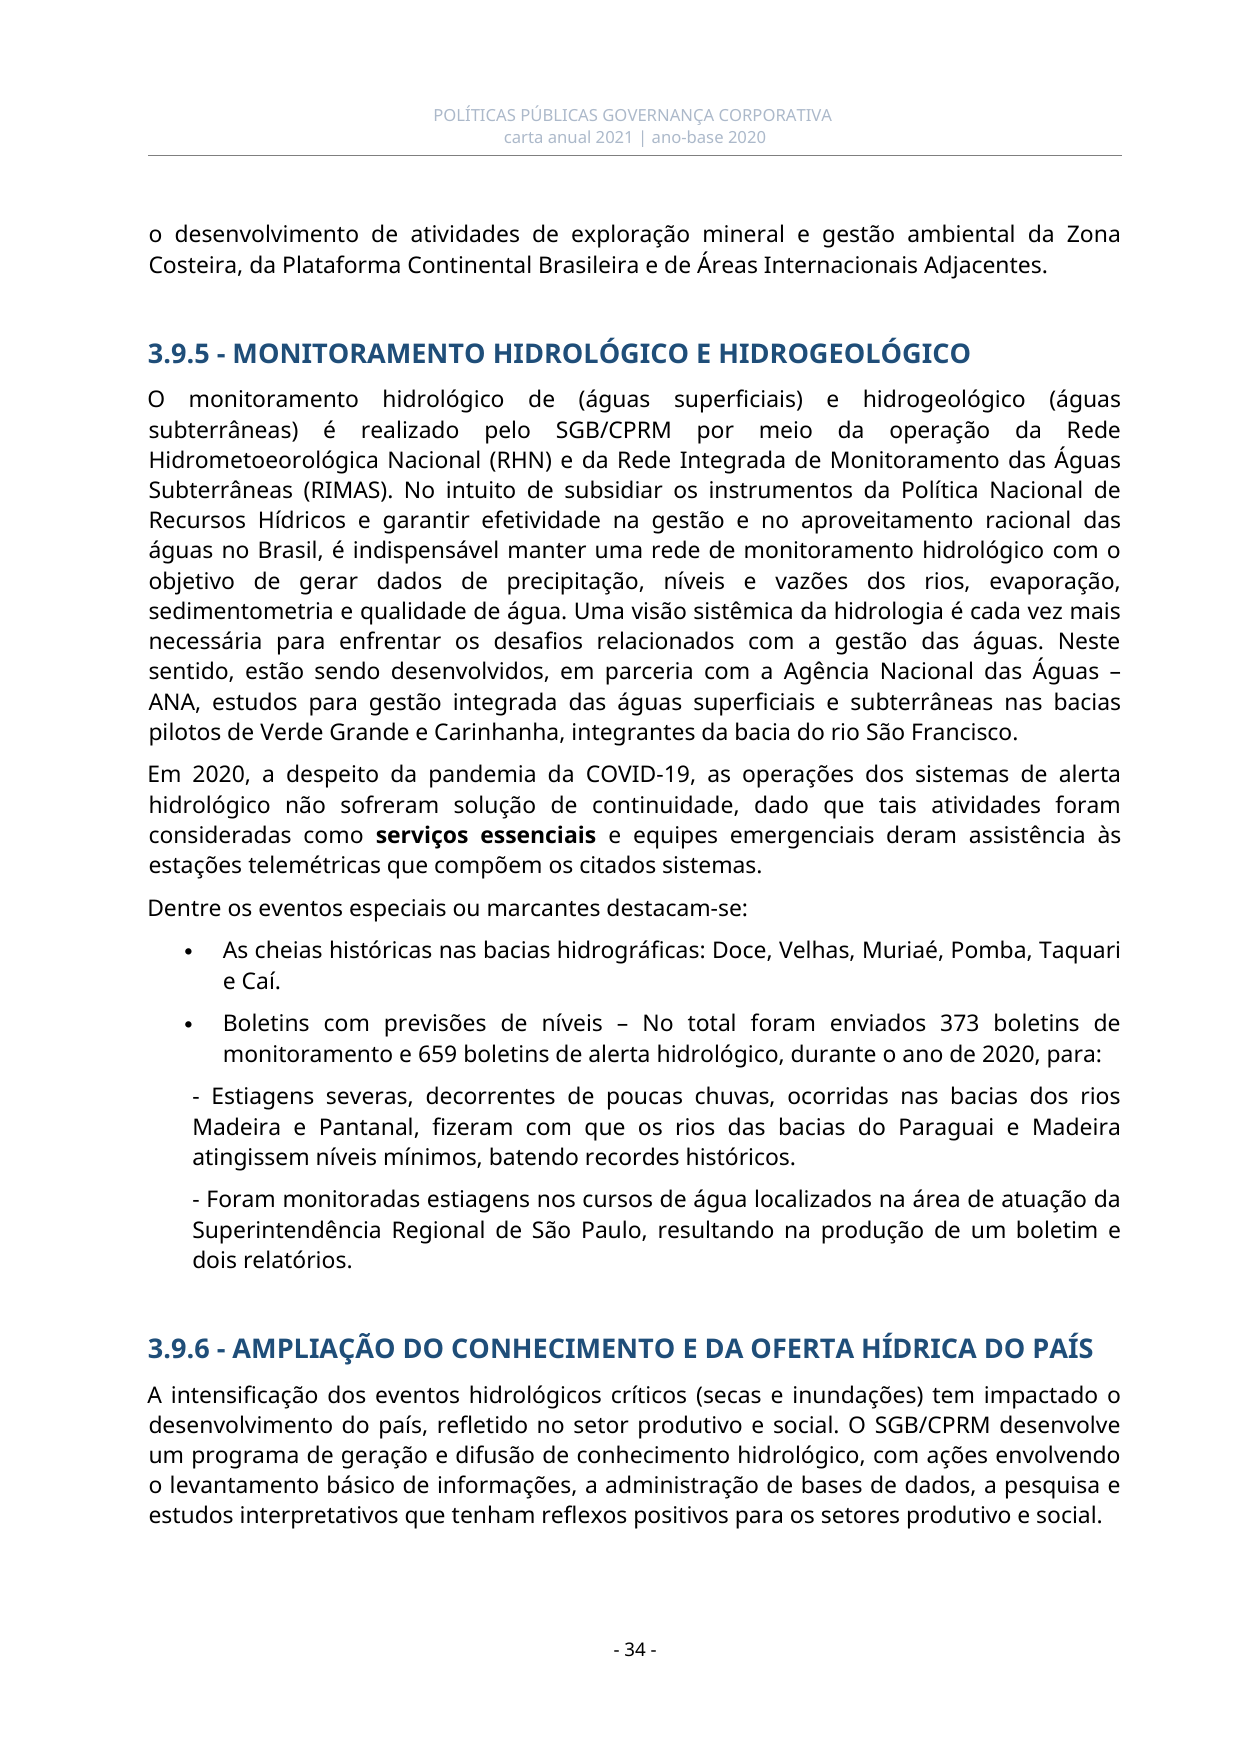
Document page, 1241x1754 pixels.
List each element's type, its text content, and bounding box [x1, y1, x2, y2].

subtitle 3.9.5 - Monitoramento Hidrológico e Hidrogeológico [148, 334, 1122, 371]
list As cheias históricas nas bacias hidrográficas: Doce, Velhas, Muriaé, Pomba, Taquari e Caí. [185, 935, 1122, 995]
text Em 2020, a despeito da pandemia da COVID-19, as operações dos sistemas de alerta hidrológico não sofreram solução de continuidade, dado que tais atividades foram consideradas como serviços essenciais e equipes emergenciais deram assistência às estações telemétricas que compõem os citados sistemas. [147, 759, 1122, 879]
text o desenvolvimento de atividades de exploração mineral e gestão ambiental da Zona Costeira, da Plataforma Continental Brasileira e de Áreas Internacionais Adjacentes. [147, 219, 1122, 279]
list Boletins com previsões de níveis – No total foram enviados 373 boletins de monitoramento e 659 boletins de alerta hidrológico, durante o ano de 2020, para: [185, 1008, 1122, 1068]
text - Estiagens severas, decorrentes de poucas chuvas, ocorridas nas bacias dos rios Madeira e Pantanal, fizeram com que os rios das bacias do Paraguai e Madeira atingissem níveis mínimos, batendo recordes históricos. [192, 1081, 1122, 1171]
text Dentre os eventos especiais ou marcantes destacam-se: [147, 892, 1122, 922]
text A intensificação dos eventos hidrológicos críticos (secas e inundações) tem impactado o desenvolvimento do país, refletido no setor produtivo e social. O SGB/CPRM desenvolve um programa de geração e difusão de conhecimento hidrológico, com ações envolvendo o levantamento básico de informações, a administração de bases de dados, a pesquisa e estudos interpretativos que tenham reflexos positivos para os setores produtivo e social. [147, 1379, 1122, 1530]
text - Foram monitoradas estiagens nos cursos de água localizados na área de atuação da Superintendência Regional de São Paulo, resultando na produção de um boletim e dois relatórios. [192, 1184, 1122, 1274]
text O monitoramento hidrológico de (águas superficiais) e hidrogeológico (águas subterrâneas) é realizado pelo SGB/CPRM por meio da operação da Rede Hidrometoeorológica Nacional (RHN) e da Rede Integrada de Monitoramento das Águas Subterrâneas (RIMAS). No intuito de subsidiar os instrumentos da Política Nacional de Recursos Hídricos e garantir efetividade na gestão e no aproveitamento racional das águas no Brasil, é indispensável manter uma rede de monitoramento hidrológico com o objetivo de gerar dados de precipitação, níveis e vazões dos rios, evaporação, sedimentometria e qualidade de água. Uma visão sistêmica da hidrologia é cada vez mais necessária para enfrentar os desafios relacionados com a gestão das águas. Neste sentido, estão sendo desenvolvidos, em parceria com a Agência Nacional das Águas – ANA, estudos para gestão integrada das águas superficiais e subterrâneas nas bacias pilotos de Verde Grande e Carinhanha, integrantes da bacia do rio São Francisco. [147, 384, 1122, 746]
subtitle 3.9.6 - Ampliação do Conhecimento e da Oferta Hídrica do País [148, 1329, 1122, 1366]
